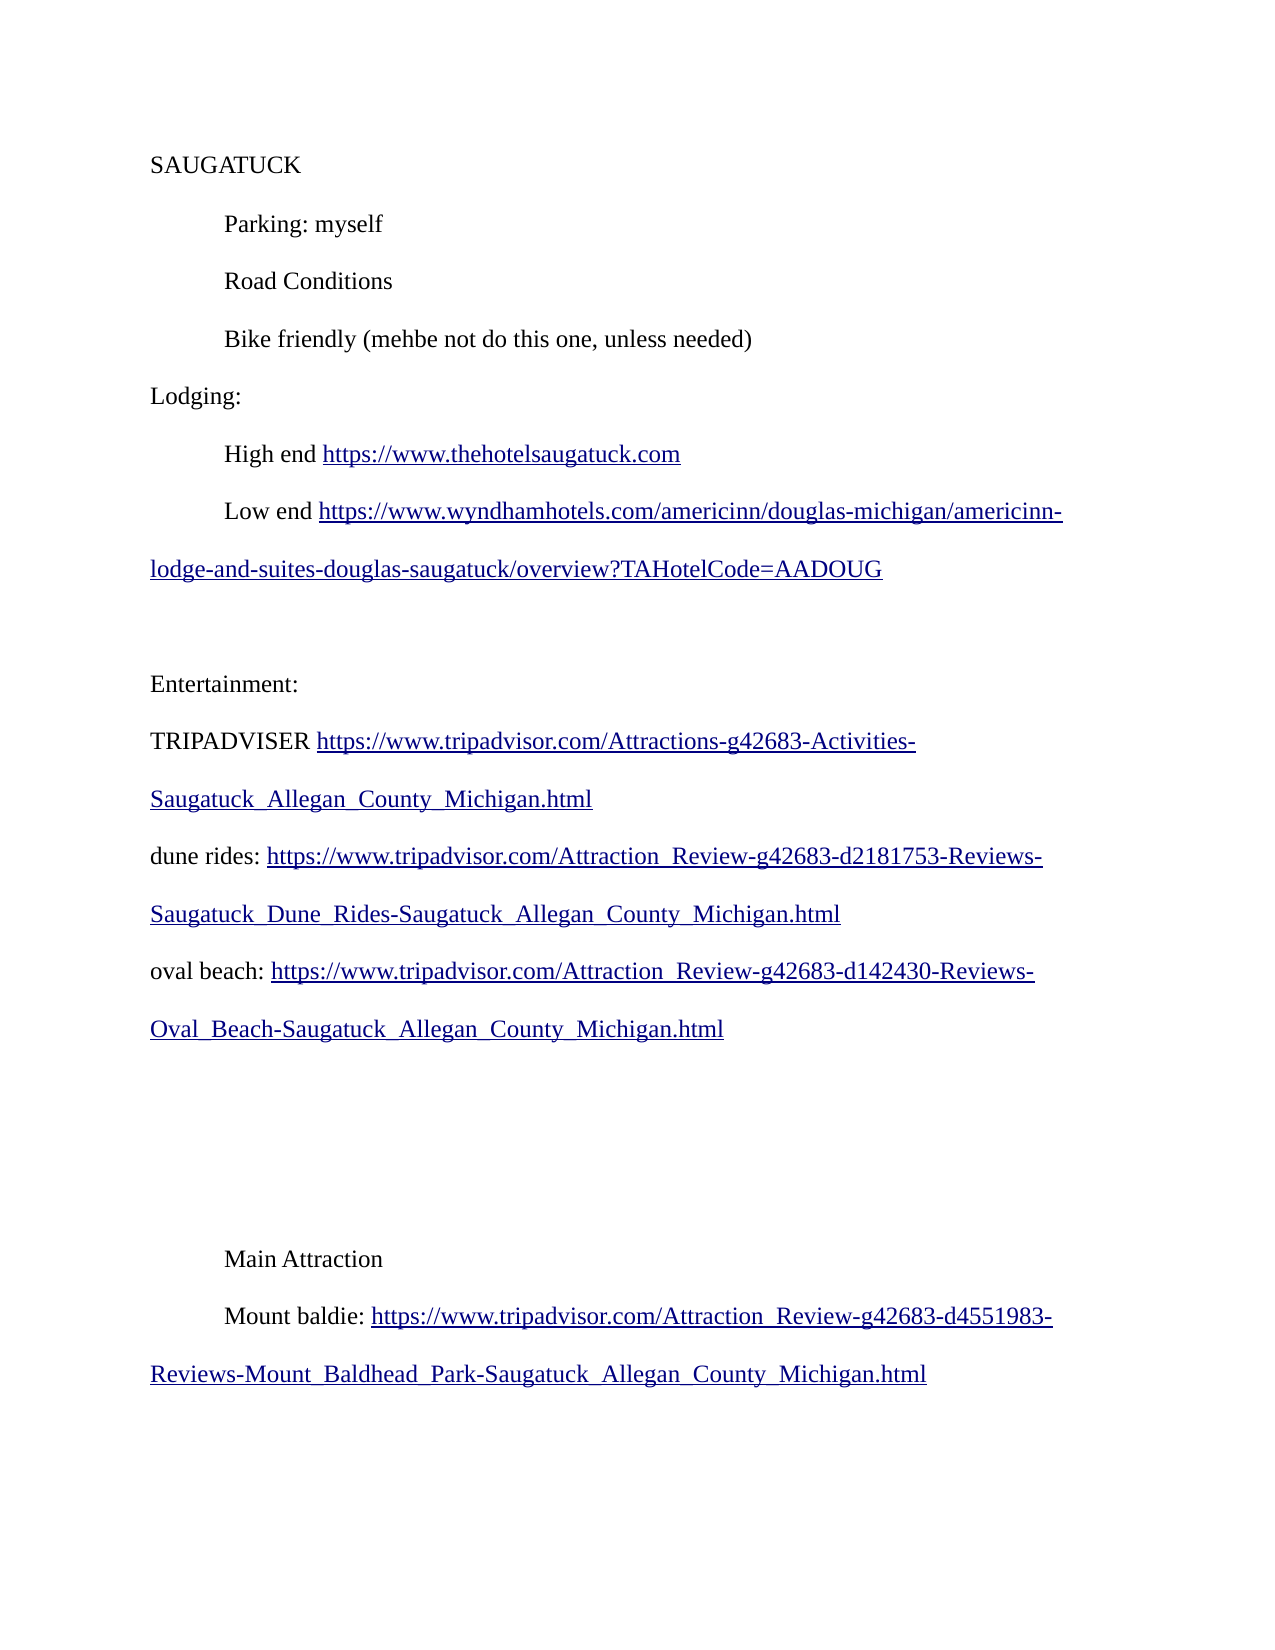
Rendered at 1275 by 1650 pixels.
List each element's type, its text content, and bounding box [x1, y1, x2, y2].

text Main Attraction [150, 1244, 1125, 1272]
text Parking: myself [150, 209, 1125, 237]
text Low end https://www.wyndhamhotels.com/americinn/douglas-michigan/americinn-lodge-and-suites-douglas-saugatuck/overview?TAHotelCode=AADOUG [150, 496, 1125, 582]
text Road Conditions [150, 266, 1125, 295]
text Bike friendly (mehbe not do this one, unless needed) [150, 324, 1125, 352]
text High end https://www.thehotelsaugatuck.com [150, 439, 1125, 467]
text Entertainment: [150, 669, 1125, 697]
text TRIPADVISER https://www.tripadvisor.com/Attractions-g42683-Activities-Saugatuck_Allegan_County_Michigan.html [150, 726, 1125, 812]
text dune rides: https://www.tripadvisor.com/Attraction_Review-g42683-d2181753-Reviews-Saugatuck_Dune_Rides-Saugatuck_Allegan_County_Michigan.html [150, 841, 1125, 927]
text Mount baldie: https://www.tripadvisor.com/Attraction_Review-g42683-d4551983-Reviews-Mount_Baldhead_Park-Saugatuck_Allegan_County_Michigan.html [150, 1301, 1125, 1387]
text oval beach: https://www.tripadvisor.com/Attraction_Review-g42683-d142430-Reviews-Oval_Beach-Saugatuck_Allegan_County_Michigan.html [150, 956, 1125, 1042]
text Lodging: [150, 381, 1125, 410]
